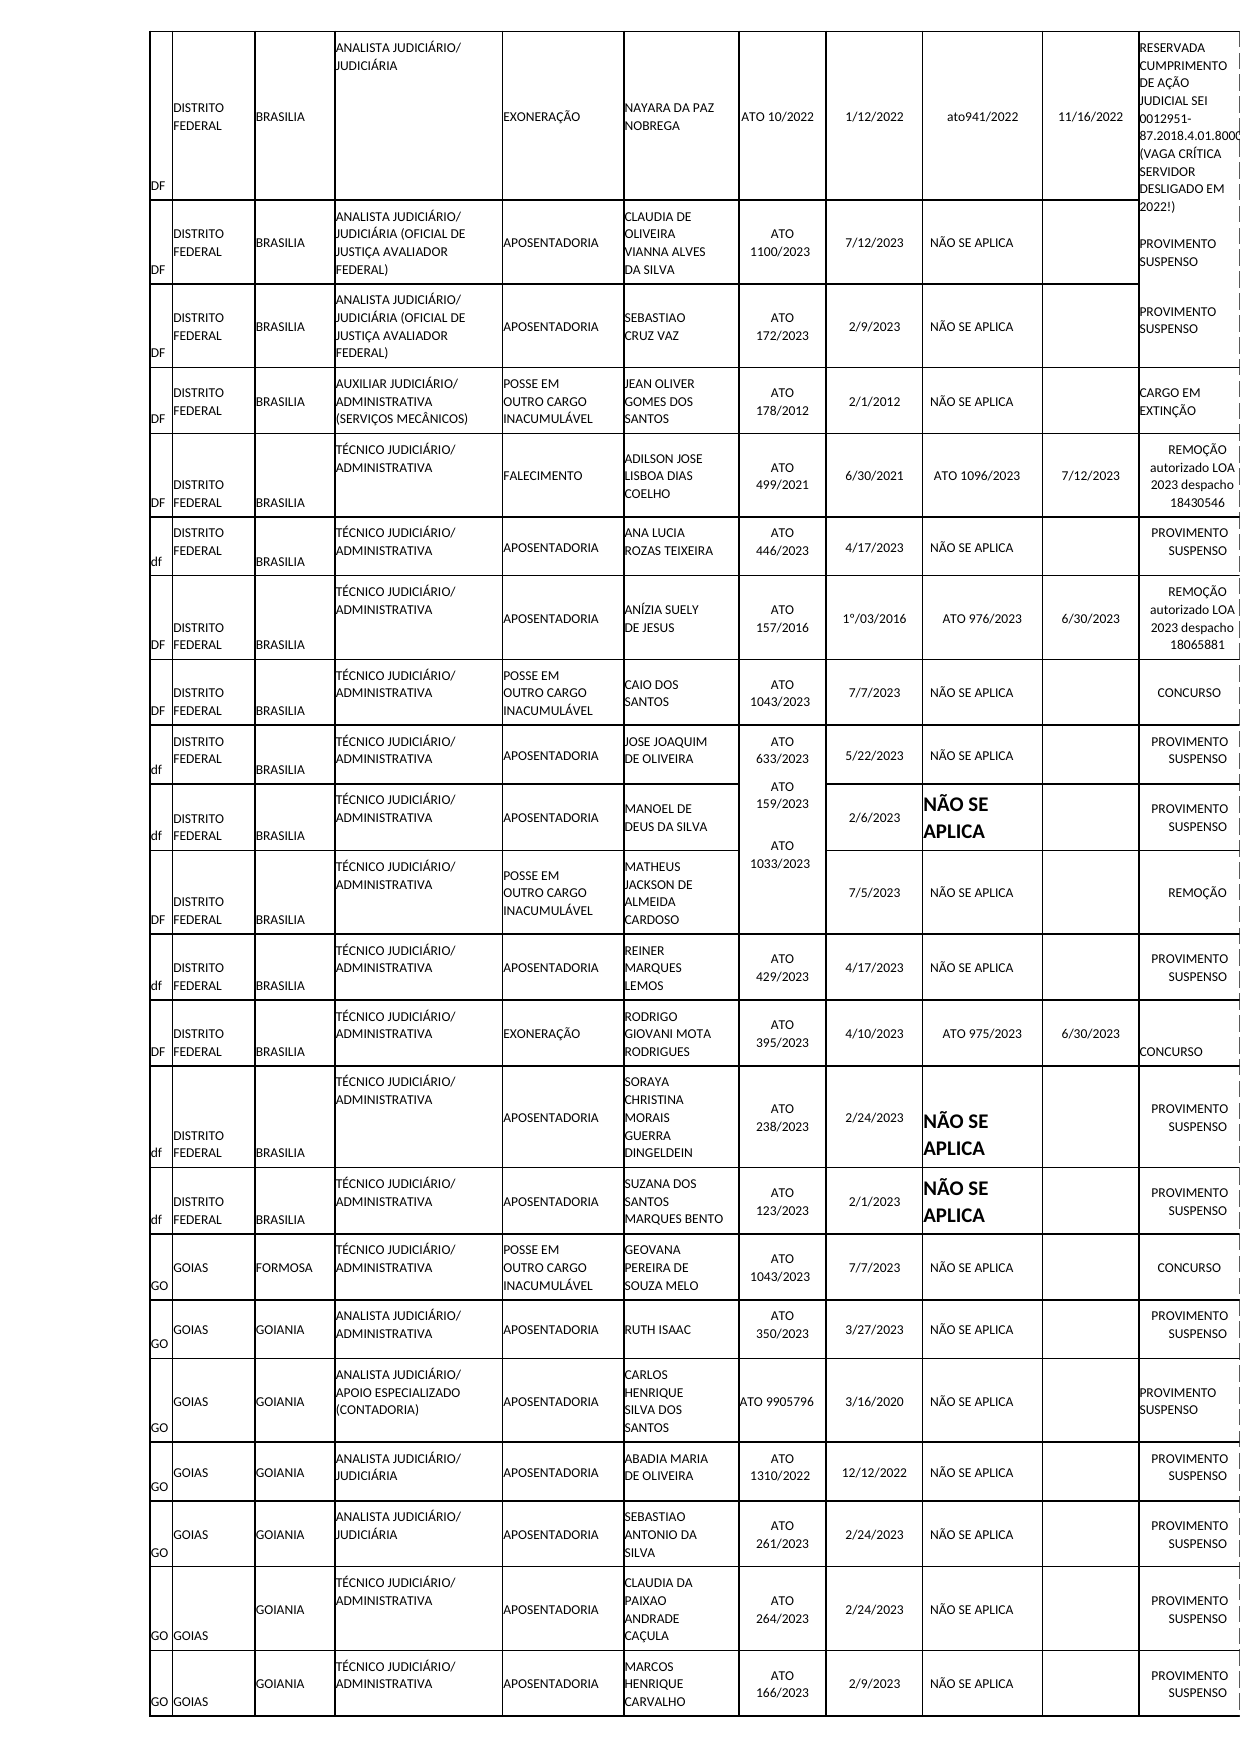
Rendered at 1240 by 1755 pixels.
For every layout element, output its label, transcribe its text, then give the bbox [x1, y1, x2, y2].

table_cell TÉCNICO JUDICIÁRIO/ ADMINISTRATIVA [336, 785, 502, 849]
table_cell NÃO SE APLICA [923, 785, 1042, 849]
table_cell GO [151, 1443, 172, 1500]
table_cell APOSENTADORIA [503, 1651, 623, 1715]
table_cell ABADIA MARIA DE OLIVEIRA [625, 1443, 738, 1500]
table_cell APOSENTADORIA [503, 785, 623, 849]
table_cell APOSENTADORIA [503, 1443, 623, 1500]
table_cell GOIANIA [256, 1301, 334, 1358]
table_header ANALISTA JUDICIÁRIO/ JUDICIÁRIA [336, 32, 502, 199]
table_cell GO [151, 1567, 172, 1649]
table_cell MATHEUS JACKSON DE ALMEIDA CARDOSO [625, 851, 738, 933]
table_cell MARCOS HENRIQUE CARVALHO [625, 1651, 738, 1715]
table_cell NÃO SE APLICA [923, 1567, 1042, 1649]
table_cell APOSENTADORIA [503, 201, 623, 283]
table_cell [1043, 1235, 1138, 1299]
table_cell 2/9/2023 [827, 1651, 922, 1715]
table_cell APOSENTADORIA [503, 1301, 623, 1358]
table_cell SORAYA CHRISTINA MORAIS GUERRA DINGELDEIN [625, 1067, 738, 1166]
table_cell 7/7/2023 [827, 660, 922, 724]
table_cell ATO 178/2012 [740, 368, 825, 432]
table_cell 4/17/2023 [827, 518, 922, 575]
table_cell [1043, 1359, 1138, 1441]
table_cell [1043, 1567, 1138, 1649]
table_cell ATO 172/2023 [740, 285, 825, 367]
table_cell PROVIMENTO SUSPENSO [1140, 1067, 1240, 1166]
table_header BRASILIA [256, 32, 334, 199]
table_cell GOIANIA [256, 1567, 334, 1649]
table_cell APOSENTADORIA [503, 1502, 623, 1566]
table_cell SEBASTIAO CRUZ VAZ [625, 285, 738, 367]
table_cell TÉCNICO JUDICIÁRIO/ ADMINISTRATIVA [336, 1067, 502, 1166]
table_cell ATO 1043/2023 [740, 660, 825, 724]
table_cell TÉCNICO JUDICIÁRIO/ ADMINISTRATIVA [336, 726, 502, 783]
table_cell APOSENTADORIA [503, 285, 623, 367]
table_cell PROVIMENTO SUSPENSO [1140, 1443, 1240, 1500]
table_cell [1043, 935, 1138, 999]
table_cell PROVIMENTO SUSPENSO [1140, 1168, 1240, 1233]
table_cell [1043, 660, 1138, 724]
table_cell PROVIMENTO SUSPENSO [1140, 1359, 1240, 1441]
table_cell NÃO SE APLICA [923, 851, 1042, 933]
table_cell [1043, 1067, 1138, 1166]
table_cell 5/22/2023 [827, 726, 922, 783]
table_cell GO [151, 1359, 172, 1441]
table_cell 4/17/2023 [827, 935, 922, 999]
table_cell ATO 446/2023 [740, 518, 825, 575]
table_header 11/16/2022 [1043, 32, 1138, 199]
table_cell PROVIMENTO SUSPENSO [1140, 518, 1240, 575]
table_cell 7/12/2023 [827, 201, 922, 283]
table_cell TÉCNICO JUDICIÁRIO/ ADMINISTRATIVA [336, 660, 502, 724]
table_cell [1043, 368, 1138, 432]
table_cell ATO 1043/2023 [740, 1235, 825, 1299]
table_cell REMOÇÃO [1140, 851, 1240, 933]
table_header 1/12/2022 [827, 32, 922, 199]
table_cell REMOÇÃO autorizado LOA 2023 despacho 18065881 [1140, 576, 1240, 658]
table_cell DISTRITO FEDERAL [173, 935, 254, 999]
table_cell TÉCNICO JUDICIÁRIO/ ADMINISTRATIVA [336, 935, 502, 999]
table_cell MANOEL DE DEUS DA SILVA [625, 785, 738, 849]
table_cell [1043, 851, 1138, 933]
table_cell GO [151, 1235, 172, 1299]
table_cell GOIAS [173, 1567, 254, 1649]
table_cell DF [151, 1001, 172, 1065]
table_cell GOIANIA [256, 1651, 334, 1715]
table_cell DF [151, 368, 172, 432]
table_cell JEAN OLIVER GOMES DOS SANTOS [625, 368, 738, 432]
table_cell 6/30/2023 [1043, 576, 1138, 658]
table_cell APOSENTADORIA [503, 1067, 623, 1166]
table_cell CLAUDIA DA PAIXAO ANDRADE CAÇULA [625, 1567, 738, 1649]
table_cell DISTRITO FEDERAL [173, 726, 254, 783]
table_cell NÃO SE APLICA [923, 201, 1042, 283]
table_cell GO [151, 1502, 172, 1566]
table_cell DF [151, 576, 172, 658]
table_cell GOIANIA [256, 1443, 334, 1500]
table_cell ANALISTA JUDICIÁRIO/ ADMINISTRATIVA [336, 1301, 502, 1358]
table_cell CONCURSO [1140, 1001, 1240, 1065]
table_cell GO [151, 1651, 172, 1715]
table_cell GO [151, 1301, 172, 1358]
table_cell ATO 429/2023 [740, 935, 825, 999]
table_cell DISTRITO FEDERAL [173, 285, 254, 367]
table_cell [1043, 1502, 1138, 1566]
table_cell 3/16/2020 [827, 1359, 922, 1441]
table_cell APOSENTADORIA [503, 576, 623, 658]
table_cell POSSE EM OUTRO CARGO INACUMULÁVEL [503, 1235, 623, 1299]
table_cell [1043, 1168, 1138, 1233]
table_cell BRASILIA [256, 576, 334, 658]
table_cell POSSE EM OUTRO CARGO INACUMULÁVEL [503, 368, 623, 432]
table_cell CLAUDIA DE OLIVEIRA VIANNA ALVES DA SILVA [625, 201, 738, 283]
table_cell DISTRITO FEDERAL [173, 201, 254, 283]
table_cell GOIAS [173, 1443, 254, 1500]
table_cell [1043, 726, 1138, 783]
table_cell DF [151, 201, 172, 283]
table_cell df [151, 726, 172, 783]
table_cell TÉCNICO JUDICIÁRIO/ ADMINISTRATIVA [336, 1651, 502, 1715]
table_cell ATO 123/2023 [740, 1168, 825, 1233]
table_cell APOSENTADORIA [503, 1359, 623, 1441]
table_cell NÃO SE APLICA [923, 726, 1042, 783]
table_cell DISTRITO FEDERAL [173, 1067, 254, 1166]
table_cell PROVIMENTO SUSPENSO [1140, 726, 1240, 783]
table_cell NÃO SE APLICA [923, 1359, 1042, 1441]
table_cell [1043, 785, 1138, 849]
table_cell ATO 238/2023 [740, 1067, 825, 1166]
table_cell BRASILIA [256, 434, 334, 516]
table_cell TÉCNICO JUDICIÁRIO/ ADMINISTRATIVA [336, 434, 502, 516]
table_cell CAIO DOS SANTOS [625, 660, 738, 724]
table_cell 2/1/2023 [827, 1168, 922, 1233]
table_cell PROVIMENTO SUSPENSO [1140, 1567, 1240, 1649]
table_cell ANALISTA JUDICIÁRIO/ JUDICIÁRIA (OFICIAL DE JUSTIÇA AVALIADOR FEDERAL) [336, 201, 502, 283]
table_cell NÃO SE APLICA [923, 1651, 1042, 1715]
table_cell APOSENTADORIA [503, 1168, 623, 1233]
table_cell NÃO SE APLICA [923, 1443, 1042, 1500]
table_cell ANALISTA JUDICIÁRIO/ JUDICIÁRIA [336, 1443, 502, 1500]
table_cell NÃO SE APLICA [923, 518, 1042, 575]
table_cell 6/30/2021 [827, 434, 922, 516]
table_cell 2/24/2023 [827, 1067, 922, 1166]
table_cell 6/30/2023 [1043, 1001, 1138, 1065]
table_cell POSSE EM OUTRO CARGO INACUMULÁVEL [503, 851, 623, 933]
table_cell ATO 1096/2023 [923, 434, 1042, 516]
table_cell DISTRITO FEDERAL [173, 1168, 254, 1233]
table_cell 3/27/2023 [827, 1301, 922, 1358]
table_cell [1043, 518, 1138, 575]
table_cell BRASILIA [256, 1067, 334, 1166]
table_cell REINER MARQUES LEMOS [625, 935, 738, 999]
table_cell ATO 1310/2022 [740, 1443, 825, 1500]
table_cell GOIANIA [256, 1502, 334, 1566]
table_cell GEOVANA PEREIRA DE SOUZA MELO [625, 1235, 738, 1299]
table_header RESERVADA CUMPRIMENTO DE AÇÃO JUDICIAL SEI 0012951- 87.2018.4.01.8000 (VAGA CRÍTICA SERVIDOR DESLIGADO EM 2022!) PROVIMENTO SUSPENSO PROVIMENTO SUSPENSO [1140, 32, 1240, 367]
table_cell EXONERAÇÃO [503, 1001, 623, 1065]
table_cell SEBASTIAO ANTONIO DA SILVA [625, 1502, 738, 1566]
table_cell FORMOSA [256, 1235, 334, 1299]
table_cell ANALISTA JUDICIÁRIO/ JUDICIÁRIA (OFICIAL DE JUSTIÇA AVALIADOR FEDERAL) [336, 285, 502, 367]
table_cell GOIAS [173, 1502, 254, 1566]
table_header ato941/2022 [923, 32, 1042, 199]
table_cell 2/9/2023 [827, 285, 922, 367]
table_header DF [151, 32, 172, 199]
table_cell 2/6/2023 [827, 785, 922, 849]
table_cell 2/1/2012 [827, 368, 922, 432]
table_cell DISTRITO FEDERAL [173, 660, 254, 724]
table_cell PROVIMENTO SUSPENSO [1140, 785, 1240, 849]
table_cell DF [151, 285, 172, 367]
table_cell DF [151, 434, 172, 516]
table_cell CONCURSO [1140, 660, 1240, 724]
table_cell NÃO SE APLICA [923, 1502, 1042, 1566]
table_cell TÉCNICO JUDICIÁRIO/ ADMINISTRATIVA [336, 1168, 502, 1233]
table_cell APOSENTADORIA [503, 1567, 623, 1649]
table_cell DISTRITO FEDERAL [173, 434, 254, 516]
table_cell df [151, 935, 172, 999]
table_cell APOSENTADORIA [503, 726, 623, 783]
table_cell PROVIMENTO SUSPENSO [1140, 1502, 1240, 1566]
table_cell ATO 261/2023 [740, 1502, 825, 1566]
table_cell ATO 166/2023 [740, 1651, 825, 1715]
table_cell BRASILIA [256, 1001, 334, 1065]
table_cell TÉCNICO JUDICIÁRIO/ ADMINISTRATIVA [336, 1001, 502, 1065]
table_cell PROVIMENTO SUSPENSO [1140, 935, 1240, 999]
table_cell [1043, 1443, 1138, 1500]
table_cell GOIANIA [256, 1359, 334, 1441]
table_cell POSSE EM OUTRO CARGO INACUMULÁVEL [503, 660, 623, 724]
table_cell DISTRITO FEDERAL [173, 518, 254, 575]
table_cell ANÍZIA SUELY DE JESUS [625, 576, 738, 658]
table_cell TÉCNICO JUDICIÁRIO/ ADMINISTRATIVA [336, 1567, 502, 1649]
table_cell 2/24/2023 [827, 1567, 922, 1649]
table_cell DISTRITO FEDERAL [173, 851, 254, 933]
table_cell GOIAS [173, 1301, 254, 1358]
table_cell 4/10/2023 [827, 1001, 922, 1065]
table_cell NÃO SE APLICA [923, 1168, 1042, 1233]
table_cell ATO 1100/2023 [740, 201, 825, 283]
table_cell DISTRITO FEDERAL [173, 785, 254, 849]
table_cell NÃO SE APLICA [923, 368, 1042, 432]
table_cell APOSENTADORIA [503, 935, 623, 999]
table_cell BRASILIA [256, 785, 334, 849]
table_cell BRASILIA [256, 851, 334, 933]
table_cell TÉCNICO JUDICIÁRIO/ ADMINISTRATIVA [336, 518, 502, 575]
table_cell df [151, 785, 172, 849]
table_cell AUXILIAR JUDICIÁRIO/ ADMINISTRATIVA (SERVIÇOS MECÂNICOS) [336, 368, 502, 432]
table_cell df [151, 1168, 172, 1233]
table_cell TÉCNICO JUDICIÁRIO/ ADMINISTRATIVA [336, 576, 502, 658]
table_cell CONCURSO [1140, 1235, 1240, 1299]
table_cell GOIAS [173, 1235, 254, 1299]
table_cell BRASILIA [256, 935, 334, 999]
table_cell ATO 350/2023 [740, 1301, 825, 1358]
table_cell [1043, 1651, 1138, 1715]
table_cell [1043, 285, 1138, 367]
table_cell GOIAS [173, 1359, 254, 1441]
table_cell 1º/03/2016 [827, 576, 922, 658]
table_cell [1043, 1301, 1138, 1358]
table_cell NÃO SE APLICA [923, 285, 1042, 367]
table_cell GOIAS [173, 1651, 254, 1715]
table_cell BRASILIA [256, 201, 334, 283]
table_cell [1043, 201, 1138, 283]
table_cell RODRIGO GIOVANI MOTA RODRIGUES [625, 1001, 738, 1065]
table_header ATO 10/2022 [740, 32, 825, 199]
table_cell SUZANA DOS SANTOS MARQUES BENTO [625, 1168, 738, 1233]
table_header NAYARA DA PAZ NOBREGA [625, 32, 738, 199]
table_cell BRASILIA [256, 1168, 334, 1233]
table_cell PROVIMENTO SUSPENSO [1140, 1301, 1240, 1358]
table_cell DISTRITO FEDERAL [173, 576, 254, 658]
table_cell ATO 975/2023 [923, 1001, 1042, 1065]
table_cell CARGO EM EXTINÇÃO [1140, 368, 1240, 432]
table_cell TÉCNICO JUDICIÁRIO/ ADMINISTRATIVA [336, 851, 502, 933]
table_cell RUTH ISAAC [625, 1301, 738, 1358]
table_cell DF [151, 851, 172, 933]
table_cell ATO 395/2023 [740, 1001, 825, 1065]
table_cell NÃO SE APLICA [923, 935, 1042, 999]
table_cell PROVIMENTO SUSPENSO [1140, 1651, 1240, 1715]
table_cell ATO 976/2023 [923, 576, 1042, 658]
table_cell DISTRITO FEDERAL [173, 368, 254, 432]
table_cell 12/12/2022 [827, 1443, 922, 1500]
table_cell BRASILIA [256, 726, 334, 783]
table_cell 7/12/2023 [1043, 434, 1138, 516]
table_cell 7/5/2023 [827, 851, 922, 933]
table_cell DISTRITO FEDERAL [173, 1001, 254, 1065]
table_cell BRASILIA [256, 368, 334, 432]
table_cell ANALISTA JUDICIÁRIO/ APOIO ESPECIALIZADO (CONTADORIA) [336, 1359, 502, 1441]
table_cell APOSENTADORIA [503, 518, 623, 575]
table_cell REMOÇÃO autorizado LOA 2023 despacho 18430546 [1140, 434, 1240, 516]
table_cell NÃO SE APLICA [923, 1235, 1042, 1299]
table_cell BRASILIA [256, 285, 334, 367]
table_cell df [151, 1067, 172, 1166]
table_cell 7/7/2023 [827, 1235, 922, 1299]
table_cell ATO 9905796 [740, 1359, 825, 1441]
table_cell ATO 157/2016 [740, 576, 825, 658]
table_cell DF [151, 660, 172, 724]
table_cell ATO 264/2023 [740, 1567, 825, 1649]
table_header EXONERAÇÃO [503, 32, 623, 199]
table_cell 2/24/2023 [827, 1502, 922, 1566]
table_header DISTRITO FEDERAL [173, 32, 254, 199]
table_cell BRASILIA [256, 518, 334, 575]
table_cell BRASILIA [256, 660, 334, 724]
table_cell CARLOS HENRIQUE SILVA DOS SANTOS [625, 1359, 738, 1441]
table_cell NÃO SE APLICA [923, 1067, 1042, 1166]
table_cell ADILSON JOSE LISBOA DIAS COELHO [625, 434, 738, 516]
table_cell ANALISTA JUDICIÁRIO/ JUDICIÁRIA [336, 1502, 502, 1566]
table_cell FALECIMENTO [503, 434, 623, 516]
table_cell df [151, 518, 172, 575]
table_cell ANA LUCIA ROZAS TEIXEIRA [625, 518, 738, 575]
table_cell NÃO SE APLICA [923, 1301, 1042, 1358]
table_cell NÃO SE APLICA [923, 660, 1042, 724]
table_cell ATO 633/2023 ATO 159/2023 ATO 1033/2023 [740, 726, 825, 933]
table_cell TÉCNICO JUDICIÁRIO/ ADMINISTRATIVA [336, 1235, 502, 1299]
table_cell ATO 499/2021 [740, 434, 825, 516]
table_cell JOSE JOAQUIM DE OLIVEIRA [625, 726, 738, 783]
